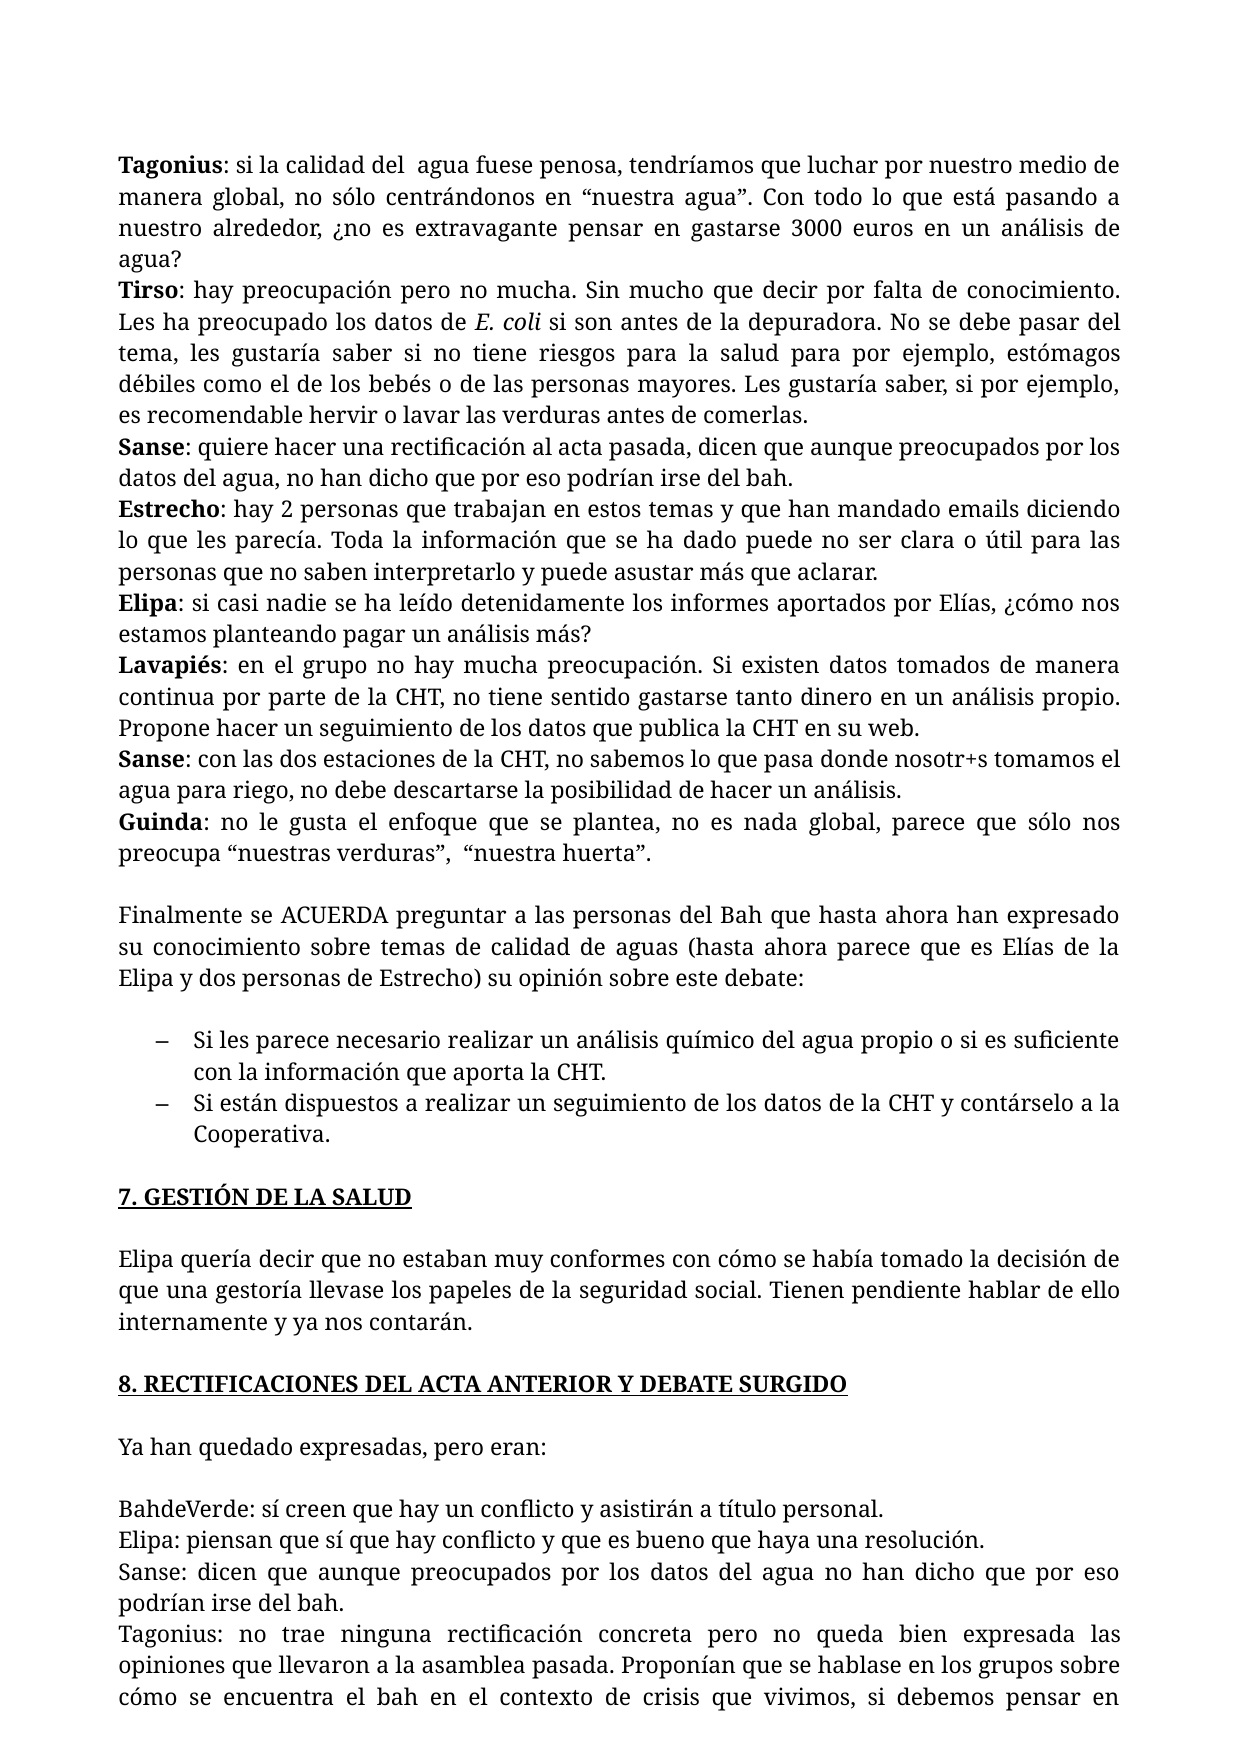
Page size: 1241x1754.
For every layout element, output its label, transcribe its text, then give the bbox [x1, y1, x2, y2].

text Tagonius: no trae ninguna rectificación concreta pero no queda bien expresada las opiniones que llevaron a la asamblea pasada. Proponían que se hablase en los grupos sobre cómo se encuentra el bah en el contexto de crisis que vivimos, si debemos pensar en [118, 1618, 1122, 1712]
text Ya han quedado expresadas, pero eran: [118, 1431, 1122, 1462]
text 8. RECTIFICACIONES DEL ACTA ANTERIOR Y DEBATE SURGIDO [118, 1368, 1122, 1399]
text Guinda: no le gusta el enfoque que se plantea, no es nada global, parece que sólo nos preocupa “nuestras verduras”, “nuestra huerta”. [118, 806, 1122, 868]
text Estrecho: hay 2 personas que trabajan en estos temas y que han mandado emails diciendo lo que les parecía. Toda la información que se ha dado puede no ser clara o útil para las personas que no saben interpretarlo y puede asustar más que aclarar. [118, 493, 1122, 587]
text Elipa: si casi nadie se ha leído detenidamente los informes aportados por Elías, ¿cómo nos estamos planteando pagar un análisis más? [118, 587, 1122, 649]
list Si están dispuestos a realizar un seguimiento de los datos de la CHT y contárselo a la Cooperativa. [156, 1087, 1122, 1149]
text Tagonius: si la calidad del agua fuese penosa, tendríamos que luchar por nuestro medio de manera global, no sólo centrándonos en “nuestra agua”. Con todo lo que está pasando a nuestro alrededor, ¿no es extravagante pensar en gastarse 3000 euros en un análisis de agua? [118, 149, 1122, 274]
text Tirso: hay preocupación pero no mucha. Sin mucho que decir por falta de conocimiento. Les ha preocupado los datos de E. coli si son antes de la depuradora. No se debe pasar del tema, les gustaría saber si no tiene riesgos para la salud para por ejemplo, estómagos débiles como el de los bebés o de las personas mayores. Les gustaría saber, si por ejemplo, es recomendable hervir o lavar las verduras antes de comerlas. [118, 274, 1122, 431]
text Sanse: con las dos estaciones de la CHT, no sabemos lo que pasa donde nosotr+s tomamos el agua para riego, no debe descartarse la posibilidad de hacer un análisis. [118, 743, 1122, 806]
text Lavapiés: en el grupo no hay mucha preocupación. Si existen datos tomados de manera continua por parte de la CHT, no tiene sentido gastarse tanto dinero en un análisis propio. Propone hacer un seguimiento de los datos que publica la CHT en su web. [118, 649, 1122, 743]
text Sanse: dicen que aunque preocupados por los datos del agua no han dicho que por eso podrían irse del bah. [118, 1556, 1122, 1618]
list Si les parece necesario realizar un análisis químico del agua propio o si es suficiente con la información que aporta la CHT. [156, 1024, 1122, 1087]
text 7. GESTIÓN DE LA SALUD [118, 1181, 1122, 1212]
text Elipa quería decir que no estaban muy conformes con cómo se había tomado la decisión de que una gestoría llevase los papeles de la seguridad social. Tienen pendiente hablar de ello internamente y ya nos contarán. [118, 1243, 1122, 1337]
text Finalmente se ACUERDA preguntar a las personas del Bah que hasta ahora han expresado su conocimiento sobre temas de calidad de aguas (hasta ahora parece que es Elías de la Elipa y dos personas de Estrecho) su opinión sobre este debate: [118, 899, 1122, 993]
text Elipa: piensan que sí que hay conflicto y que es bueno que haya una resolución. [118, 1524, 1122, 1556]
text Sanse: quiere hacer una rectificación al acta pasada, dicen que aunque preocupados por los datos del agua, no han dicho que por eso podrían irse del bah. [118, 431, 1122, 493]
text BahdeVerde: sí creen que hay un conflicto y asistirán a título personal. [118, 1493, 1122, 1524]
